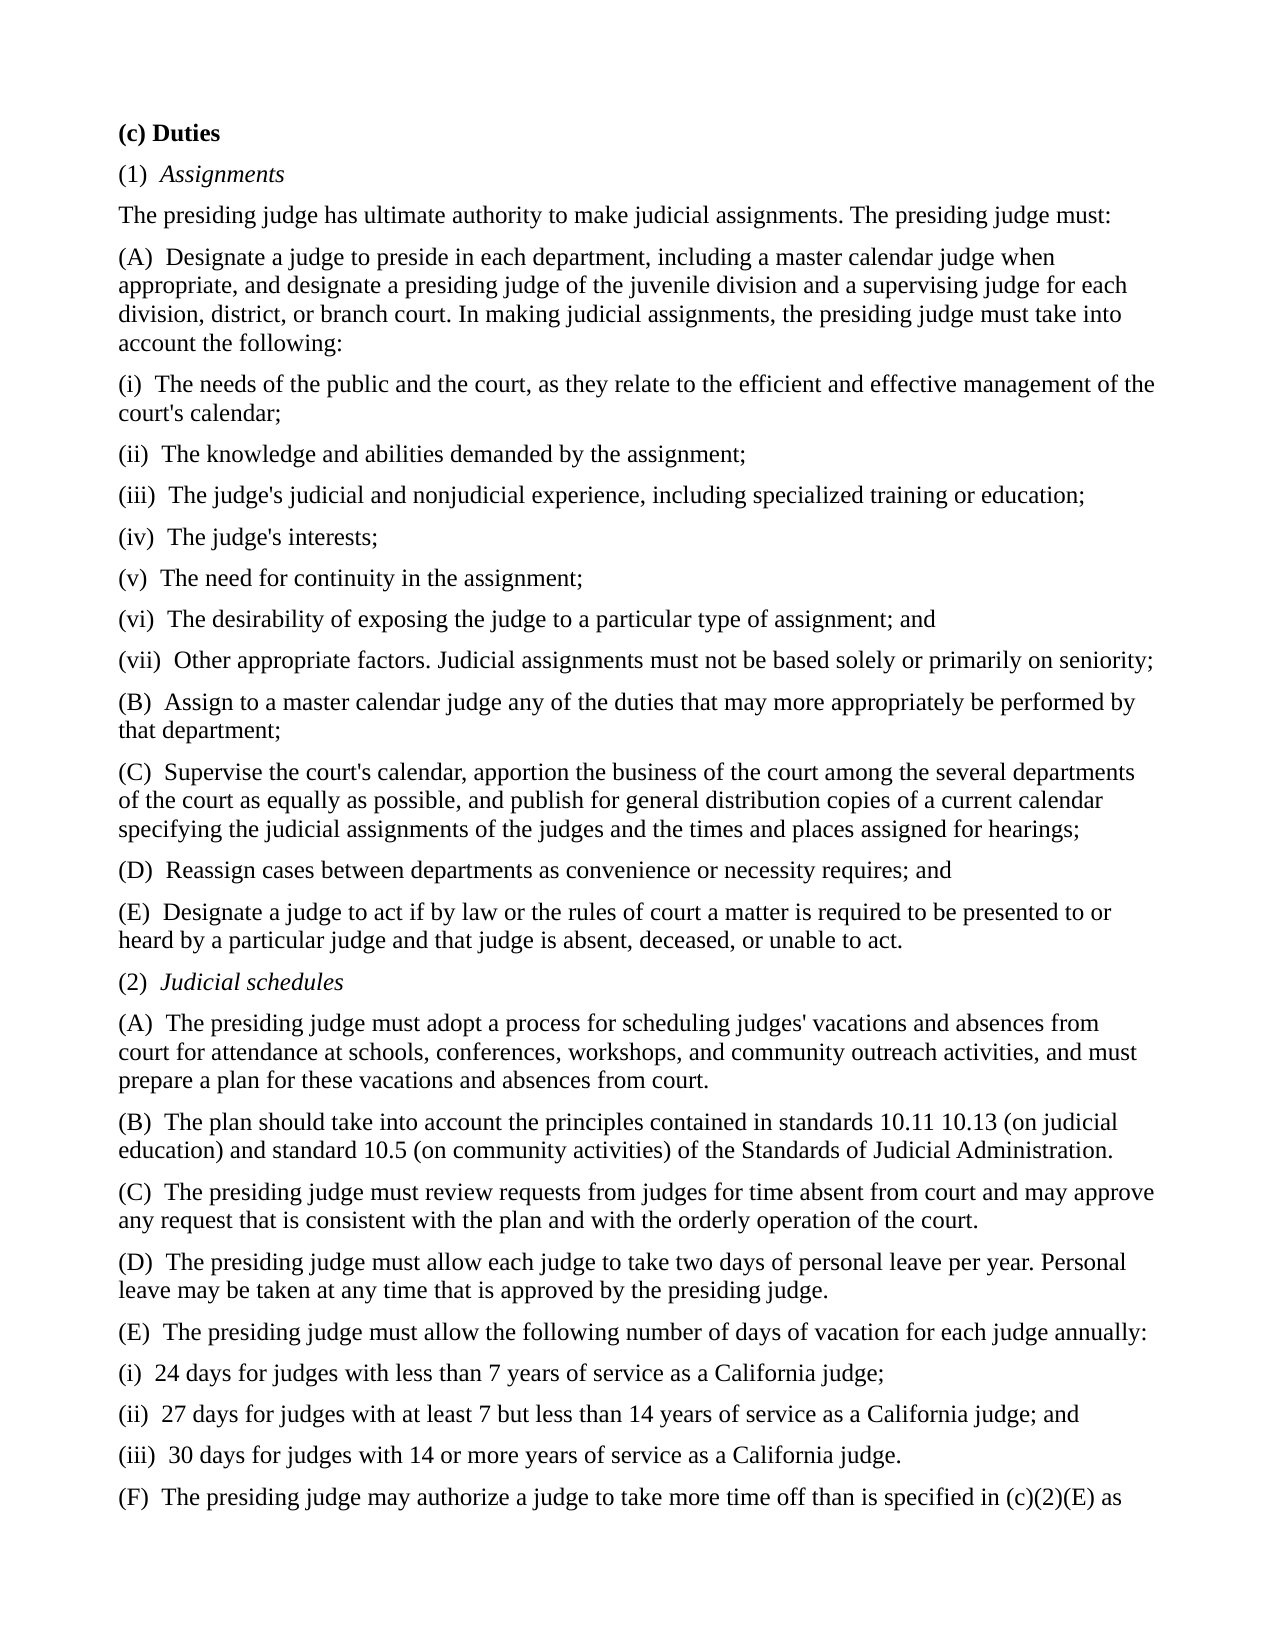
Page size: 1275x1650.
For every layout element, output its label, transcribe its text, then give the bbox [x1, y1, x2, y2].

text (vi)The desirability of exposing the judge to a particular type of assignment; and [118, 604, 1157, 633]
text (1)Assignments [118, 159, 1157, 188]
text (i)24 days for judges with less than 7 years of service as a California judge; [118, 1358, 1157, 1387]
text (c) Duties [118, 118, 1157, 147]
text (iv)The judge's interests; [118, 522, 1157, 551]
text (D)Reassign cases between departments as convenience or necessity requires; and [118, 856, 1157, 884]
text (F)The presiding judge may authorize a judge to take more time off than is specified in (c)(2)(E) as [118, 1482, 1157, 1511]
text (A)Designate a judge to preside in each department, including a master calendar judge when appropriate, and designate a presiding judge of the juvenile division and a supervising judge for each division, district, or branch court. In making judicial assignments, the presiding judge must take into account the following: [118, 242, 1157, 357]
text (iii)30 days for judges with 14 or more years of service as a California judge. [118, 1441, 1157, 1469]
text (i)The needs of the public and the court, as they relate to the efficient and effective management of the court's calendar; [118, 369, 1157, 427]
text (B)Assign to a master calendar judge any of the duties that may more appropriately be performed by that department; [118, 687, 1157, 744]
text (v)The need for continuity in the assignment; [118, 563, 1157, 592]
text (B)The plan should take into account the principles contained in standards 10.11 10.13 (on judicial education) and standard 10.5 (on community activities) of the Standards of Judicial Administration. [118, 1107, 1157, 1164]
text The presiding judge has ultimate authority to make judicial assignments. The presiding judge must: [118, 201, 1157, 229]
text (C)Supervise the court's calendar, apportion the business of the court among the several departments of the court as equally as possible, and publish for general distribution copies of a current calendar specifying the judicial assignments of the judges and the times and places assigned for hearings; [118, 757, 1157, 843]
text (iii)The judge's judicial and nonjudicial experience, including specialized training or education; [118, 481, 1157, 509]
text (E)The presiding judge must allow the following number of days of vacation for each judge annually: [118, 1317, 1157, 1346]
text (A)The presiding judge must adopt a process for scheduling judges' vacations and absences from court for attendance at schools, conferences, workshops, and community outreach activities, and must prepare a plan for these vacations and absences from court. [118, 1008, 1157, 1094]
text (E)Designate a judge to act if by law or the rules of court a matter is required to be presented to or heard by a particular judge and that judge is absent, deceased, or unable to act. [118, 897, 1157, 954]
text (ii)27 days for judges with at least 7 but less than 14 years of service as a California judge; and [118, 1399, 1157, 1428]
text (vii)Other appropriate factors. Judicial assignments must not be based solely or primarily on seniority; [118, 646, 1157, 674]
text (2)Judicial schedules [118, 967, 1157, 996]
text (C)The presiding judge must review requests from judges for time absent from court and may approve any request that is consistent with the plan and with the orderly operation of the court. [118, 1177, 1157, 1234]
text (D)The presiding judge must allow each judge to take two days of personal leave per year. Personal leave may be taken at any time that is approved by the presiding judge. [118, 1247, 1157, 1304]
text (ii)The knowledge and abilities demanded by the assignment; [118, 439, 1157, 468]
